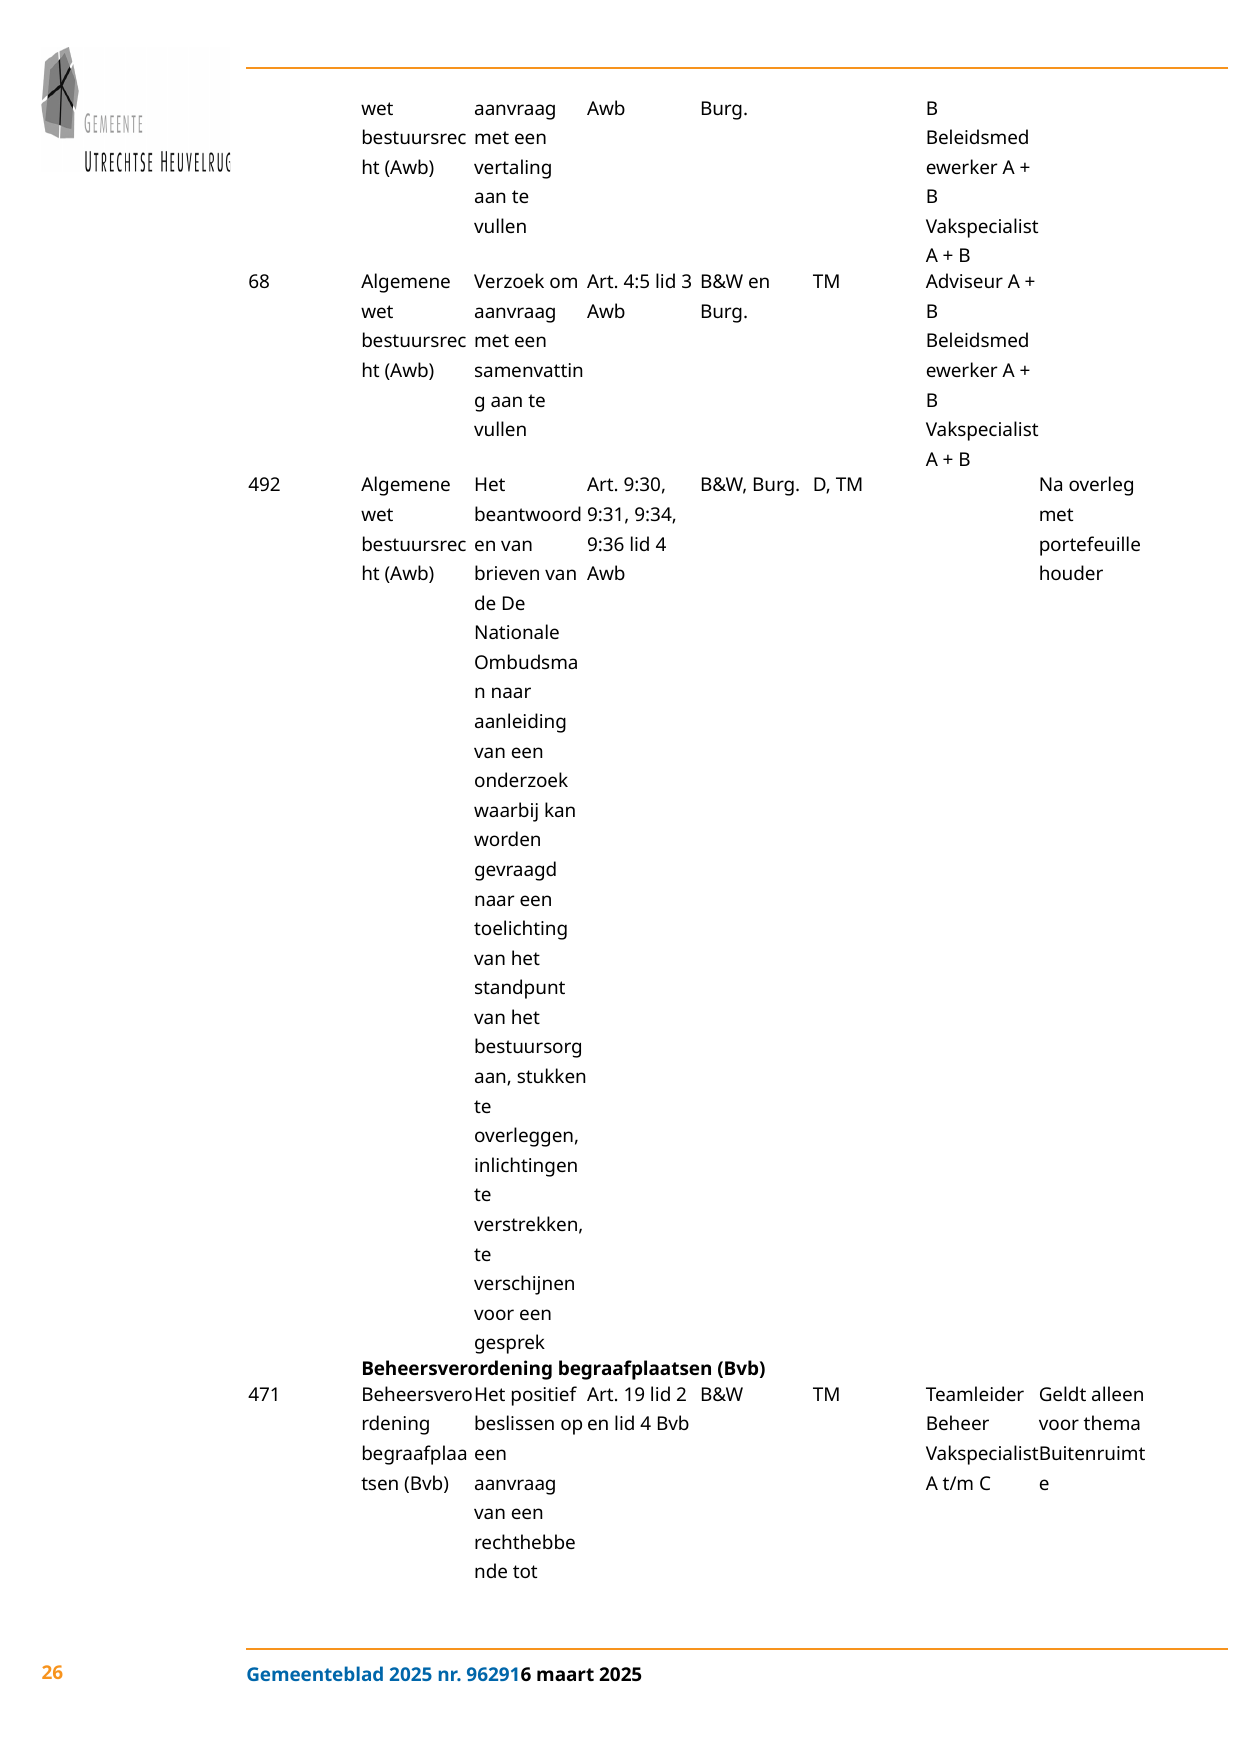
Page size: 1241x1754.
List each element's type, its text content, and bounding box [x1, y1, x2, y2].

table_cell [248, 1355, 361, 1381]
table_cell Het positief beslissen op een aanvraag van een rechthebbende tot [474, 1381, 587, 1584]
table_cell Art. 4:5 lid 3 Awb [587, 269, 700, 472]
table_cell Geldt alleen voor thema Buitenruimte [1039, 1381, 1152, 1584]
table_cell B Beleidsmedewerker A + B Vakspecialist A + B [926, 95, 1038, 268]
table_cell Beheersverordening begraafplaatsen (Bvb) [361, 1381, 474, 1584]
table_cell Teamleider Beheer Vakspecialist A t/m C [926, 1381, 1038, 1584]
table_cell B&W [700, 1381, 813, 1584]
picture [41, 47, 231, 172]
table_cell TM [813, 1381, 926, 1584]
table_cell Awb [587, 95, 700, 268]
table_cell Na overleg met portefeuillehouder [1039, 472, 1152, 1355]
table_cell Beheersverordening begraafplaatsen (Bvb) [361, 1355, 1152, 1381]
table_cell aanvraag met een vertaling aan te vullen [474, 95, 587, 268]
table_cell [1039, 95, 1152, 268]
table_cell Art. 19 lid 2 en lid 4 Bvb [587, 1381, 700, 1584]
table_cell 492 [248, 472, 361, 1355]
table_cell Het beantwoorden van brieven van de De Nationale Ombudsman naar aanleiding van een onderzoek waarbij kan worden gevraagd naar een toelichting van het standpunt van het bestuursorgaan, stukken te overleggen, inlichtingen te verstrekken, te verschijnen voor een gesprek [474, 472, 587, 1355]
table_cell Art. 9:30, 9:31, 9:34, 9:36 lid 4 Awb [587, 472, 700, 1355]
table_cell D, TM [813, 472, 926, 1355]
table_cell Burg. [700, 95, 813, 268]
table_cell Algemene wet bestuursrecht (Awb) [361, 269, 474, 472]
table_cell B&W, Burg. [700, 472, 813, 1355]
table_cell Verzoek om aanvraag met een samenvatting aan te vullen [474, 269, 587, 472]
table_cell [248, 95, 361, 268]
table_cell 471 [248, 1381, 361, 1584]
table_cell [926, 472, 1038, 1355]
table_cell [813, 95, 926, 268]
table_cell Algemene wet bestuursrecht (Awb) [361, 472, 474, 1355]
table_cell [1039, 269, 1152, 472]
table_cell B&W en Burg. [700, 269, 813, 472]
table_cell TM [813, 269, 926, 472]
table_cell Adviseur A + B Beleidsmedewerker A + B Vakspecialist A + B [926, 269, 1038, 472]
table_cell 68 [248, 269, 361, 472]
table_cell wet bestuursrecht (Awb) [361, 95, 474, 268]
